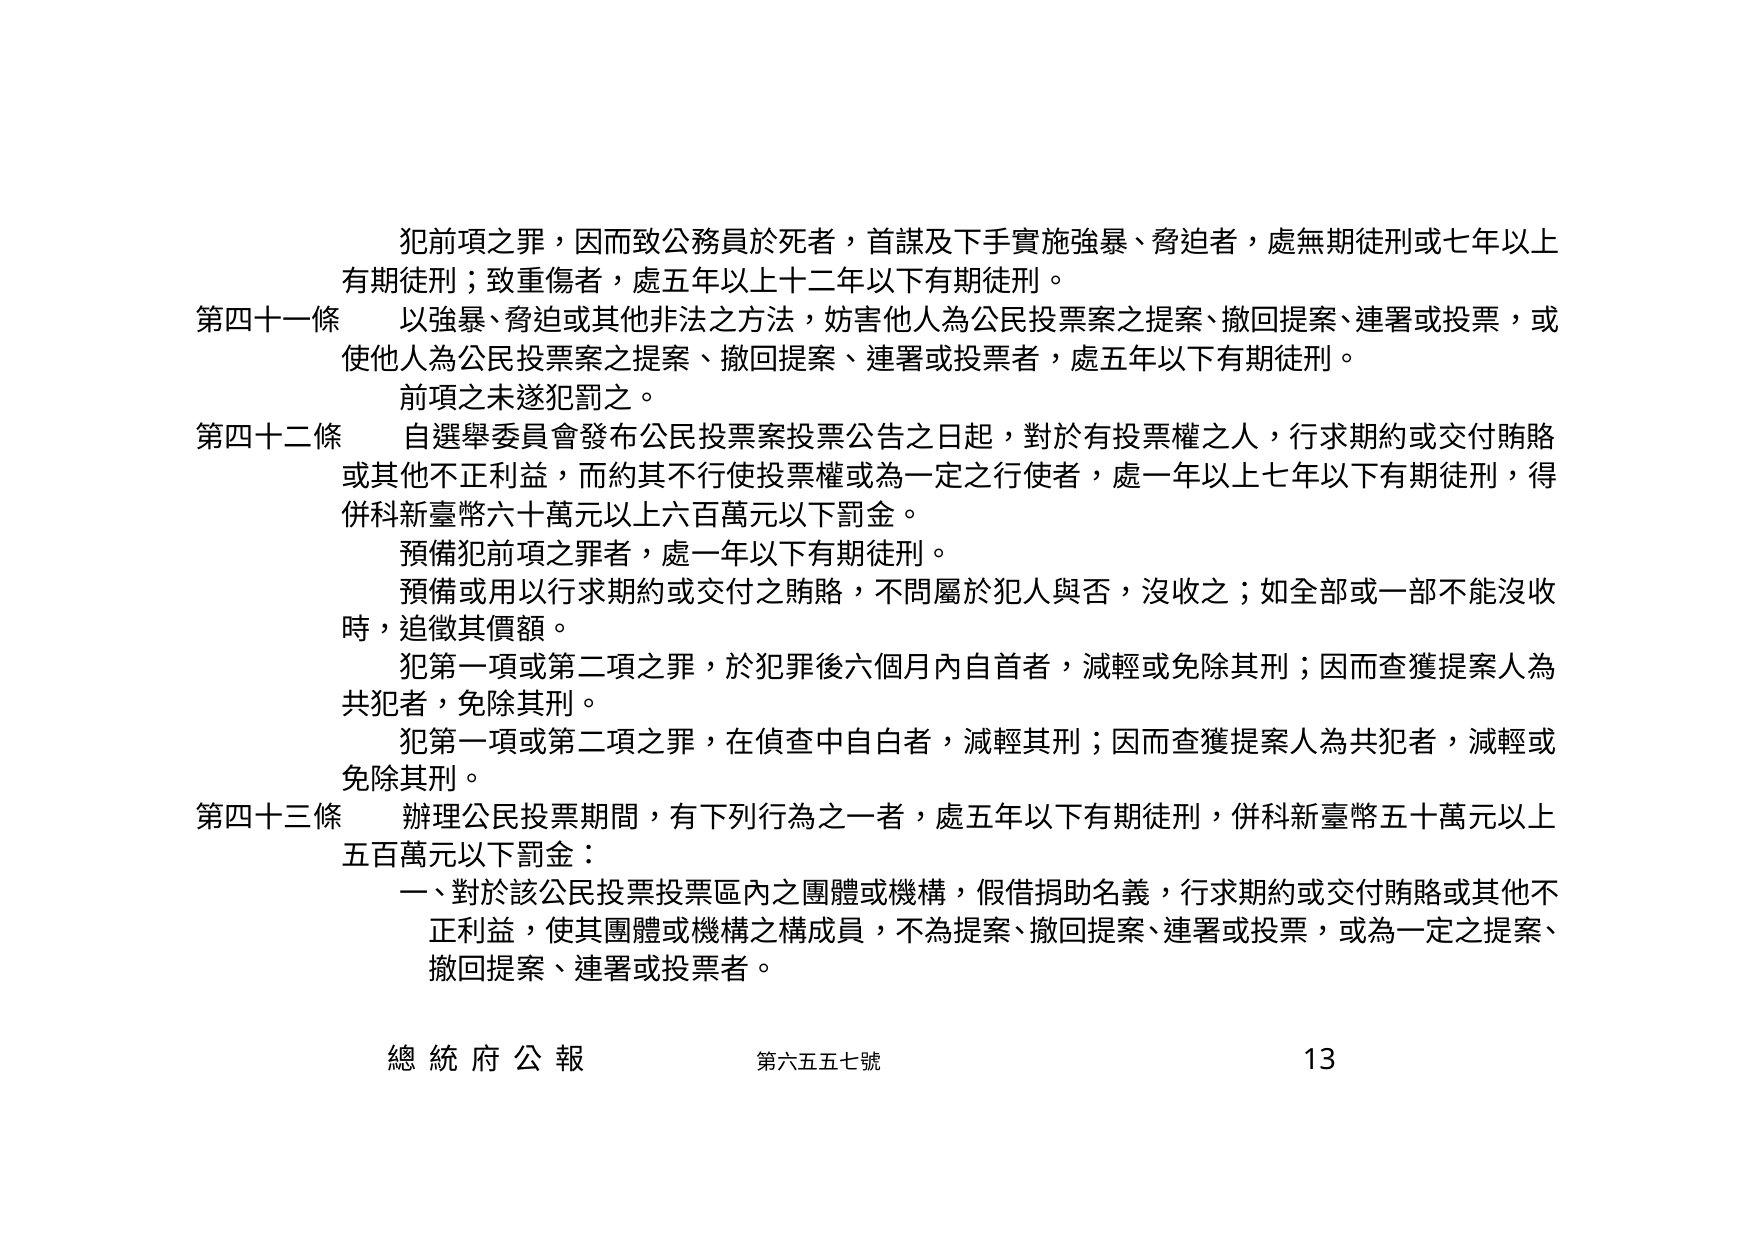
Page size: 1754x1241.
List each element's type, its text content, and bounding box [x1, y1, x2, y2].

text 犯第一項或第二項之罪，於犯罪後六個月內自首者，減輕或免除其刑；因而查獲提案人為共犯者，免除其刑。 [341, 647, 1559, 722]
text 前項之未遂犯罰之。 [341, 377, 1559, 416]
text 預備或用以行求期約或交付之賄賂，不問屬於犯人與否，沒收之；如全部或一部不能沒收時，追徵其價額。 [341, 572, 1559, 647]
text 第四十三條 辦理公民投票期間，有下列行為之一者，處五年以下有期徒刑，併科新臺幣五十萬元以上五百萬元以下罰金： [195, 797, 1559, 873]
text 犯第一項或第二項之罪，在偵查中自白者，減輕其刑；因而查獲提案人為共犯者，減輕或免除其刑。 [341, 722, 1559, 797]
text 犯前項之罪，因而致公務員於死者，首謀及下手實施強暴、脅迫者，處無期徒刑或七年以上有期徒刑；致重傷者，處五年以上十二年以下有期徒刑。 [341, 222, 1559, 299]
text 第四十二條 自選舉委員會發布公民投票案投票公告之日起，對於有投票權之人，行求期約或交付賄賂或其他不正利益，而約其不行使投票權或為一定之行使者，處一年以上七年以下有期徒刑，得併科新臺幣六十萬元以上六百萬元以下罰金。 [195, 416, 1559, 533]
text 一、對於該公民投票投票區內之團體或機構，假借捐助名義，行求期約或交付賄賂或其他不正利益，使其團體或機構之構成員，不為提案、撤回提案、連署或投票，或為一定之提案、撤回提案、連署或投票者。 [399, 873, 1559, 987]
text 第四十一條 以強暴、脅迫或其他非法之方法，妨害他人為公民投票案之提案、撤回提案、連署或投票，或使他人為公民投票案之提案、撤回提案、連署或投票者，處五年以下有期徒刑。 [195, 299, 1559, 377]
text 預備犯前項之罪者，處一年以下有期徒刑。 [341, 533, 1559, 572]
